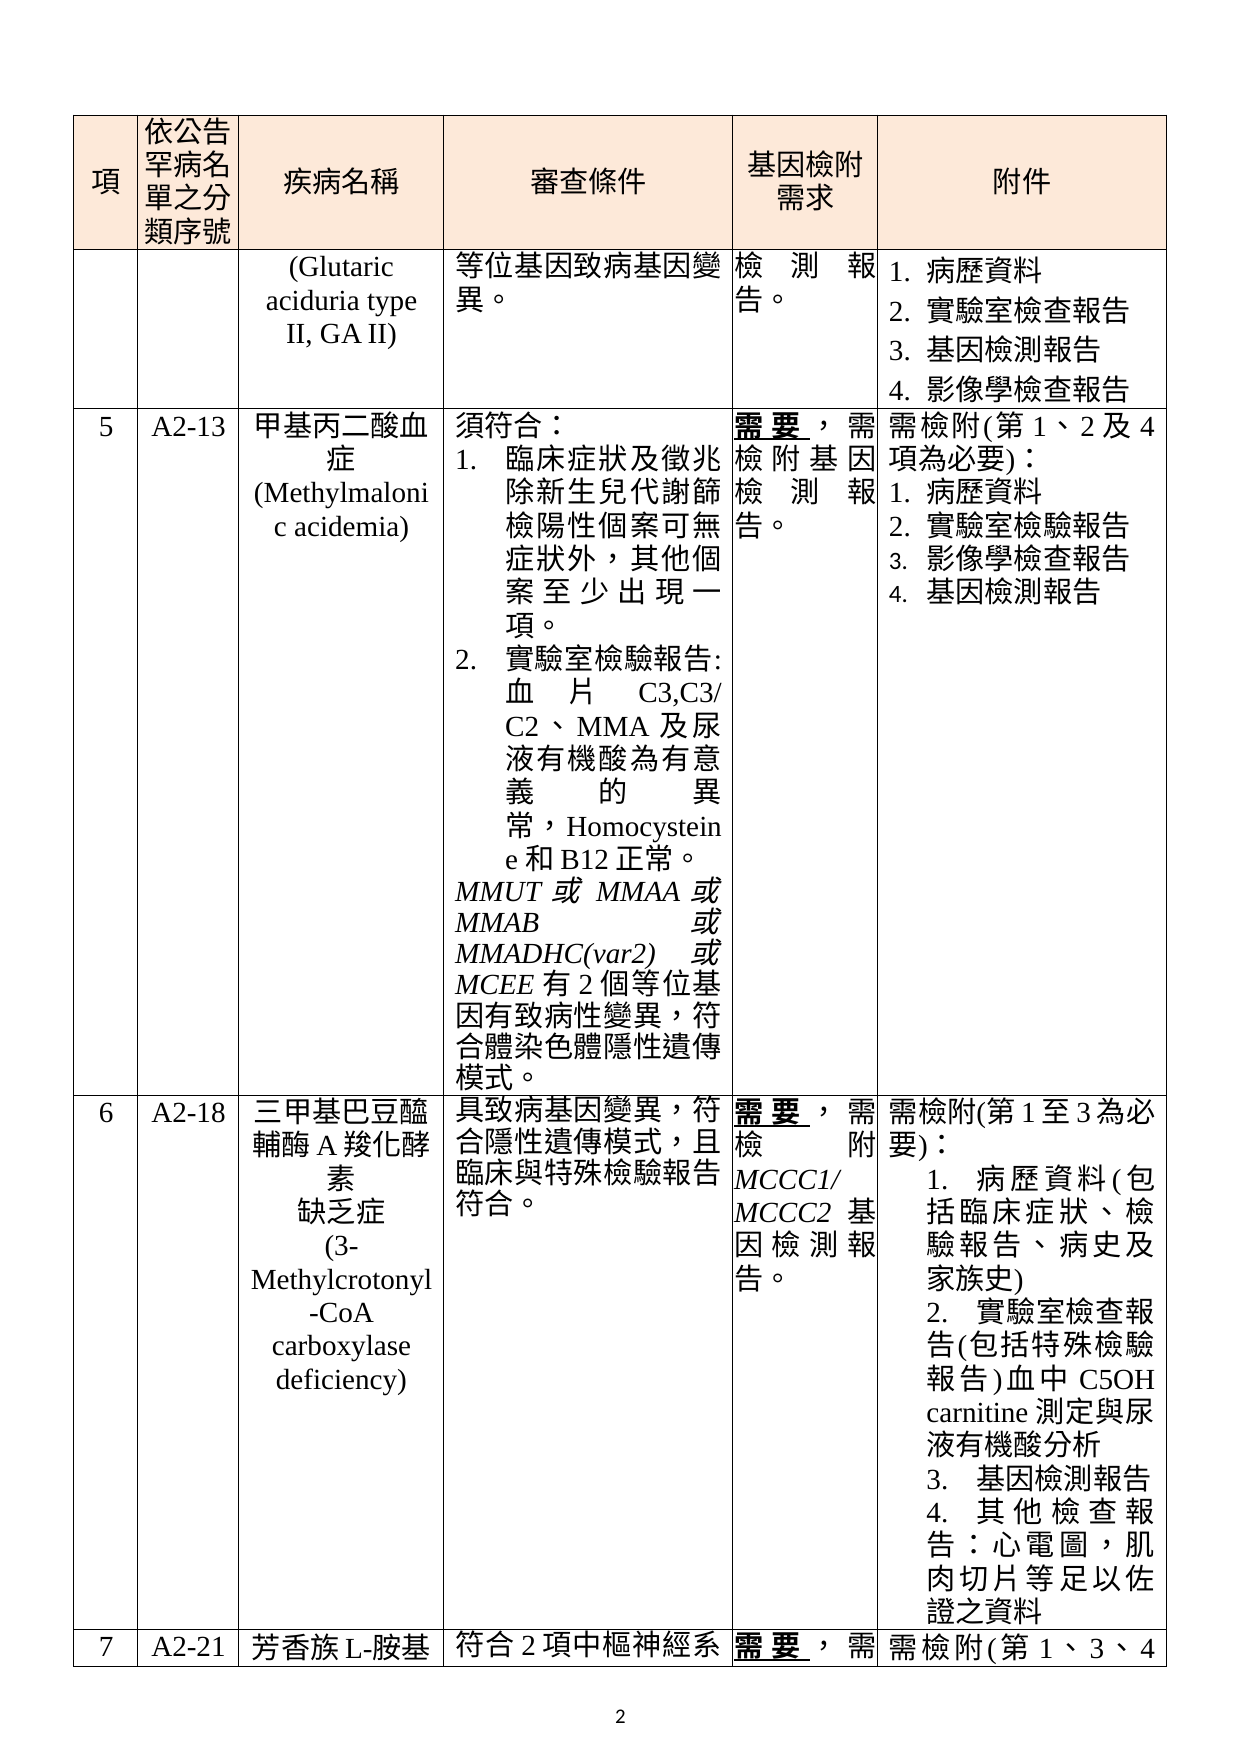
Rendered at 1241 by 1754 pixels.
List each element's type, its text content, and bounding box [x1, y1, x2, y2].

table_cell A2-18 [138, 1096, 238, 1629]
table_header 疾病名稱 [239, 116, 443, 249]
table_cell 需要，需檢附MCCC1/MCCC2基因檢測報告。 [733, 1096, 877, 1629]
table_cell A2-13 [138, 409, 238, 1095]
table_cell 5 [74, 409, 137, 1095]
table_cell 需檢附(第1、3、4項為必要)： 病歷資料(含臨床病史、身體診察、神經學檢查及發展里程碑等) 實驗室檢查報告 腦部核磁照影檢查報告 基因檢測報告 [878, 1630, 1166, 1666]
table_cell 等位基因致病基因變異。 [444, 250, 732, 408]
table_cell 芳香族L-胺基 [239, 1630, 443, 1666]
table_cell 甲基丙二酸血症 (Methylmalonic acidemia) [239, 409, 443, 1095]
table_cell 具致病基因變異，符合隱性遺傳模式，且臨床與特殊檢驗報告符合。 [444, 1096, 732, 1629]
table_cell 需要，需 [733, 1630, 877, 1666]
table_cell [74, 250, 137, 408]
table_cell 檢測報告。 [733, 250, 877, 408]
table_cell 需要，需檢附基因檢測報告。 [733, 409, 877, 1095]
table_cell 須符合： 臨床症狀及徵兆除新生兒代謝篩檢陽性個案可無症狀外，其他個案至少出現一項。 實驗室檢驗報告:血片C3,C3/C2、MMA及尿液有機酸為有意義的異常，Homocysteine 和B12正常。 MMUT 或 MMAA 或 MMAB 或 MMADHC(var2) 或 MCEE有2個等位基因有致病性變異，符合體染色體隱性遺傳模式。 [444, 409, 732, 1095]
table_cell 7 [74, 1630, 137, 1666]
table_cell 符合2項中樞神經系 [444, 1630, 732, 1666]
table_header 附件 [878, 116, 1166, 249]
table_header 項 [74, 116, 137, 249]
table_cell [138, 250, 238, 408]
table_cell 三甲基巴豆醯輔酶A羧化酵素 缺乏症 (3-Methylcrotonyl-CoA carboxylase deficiency) [239, 1096, 443, 1629]
table_cell 需檢附(第1至3為必要)： 病歷資料(包括臨床症狀、檢驗報告、病史及家族史) 實驗室檢查報告(包括特殊檢驗報告)血中C5OH carnitine測定與尿液有機酸分析 基因檢測報告 其他檢查報告：心電圖，肌肉切片等足以佐證之資料 [878, 1096, 1166, 1629]
table_cell (Glutaric aciduria type II, GA II) [239, 250, 443, 408]
table_header 審查條件 [444, 116, 732, 249]
table_header 依公告罕病名單之分類序號 [138, 116, 238, 249]
table_cell 需檢附(第1、2及4項為必要)： 病歷資料 實驗室檢驗報告 影像學檢查報告 基因檢測報告 [878, 409, 1166, 1095]
table_cell A2-21 [138, 1630, 238, 1666]
table_cell 6 [74, 1096, 137, 1629]
table_header 基因檢附需求 [733, 116, 877, 249]
table_cell 需檢附(1至3項為必要)： 病歷資料 實驗室檢查報告 基因檢測報告 影像學檢查報告 [878, 250, 1166, 408]
